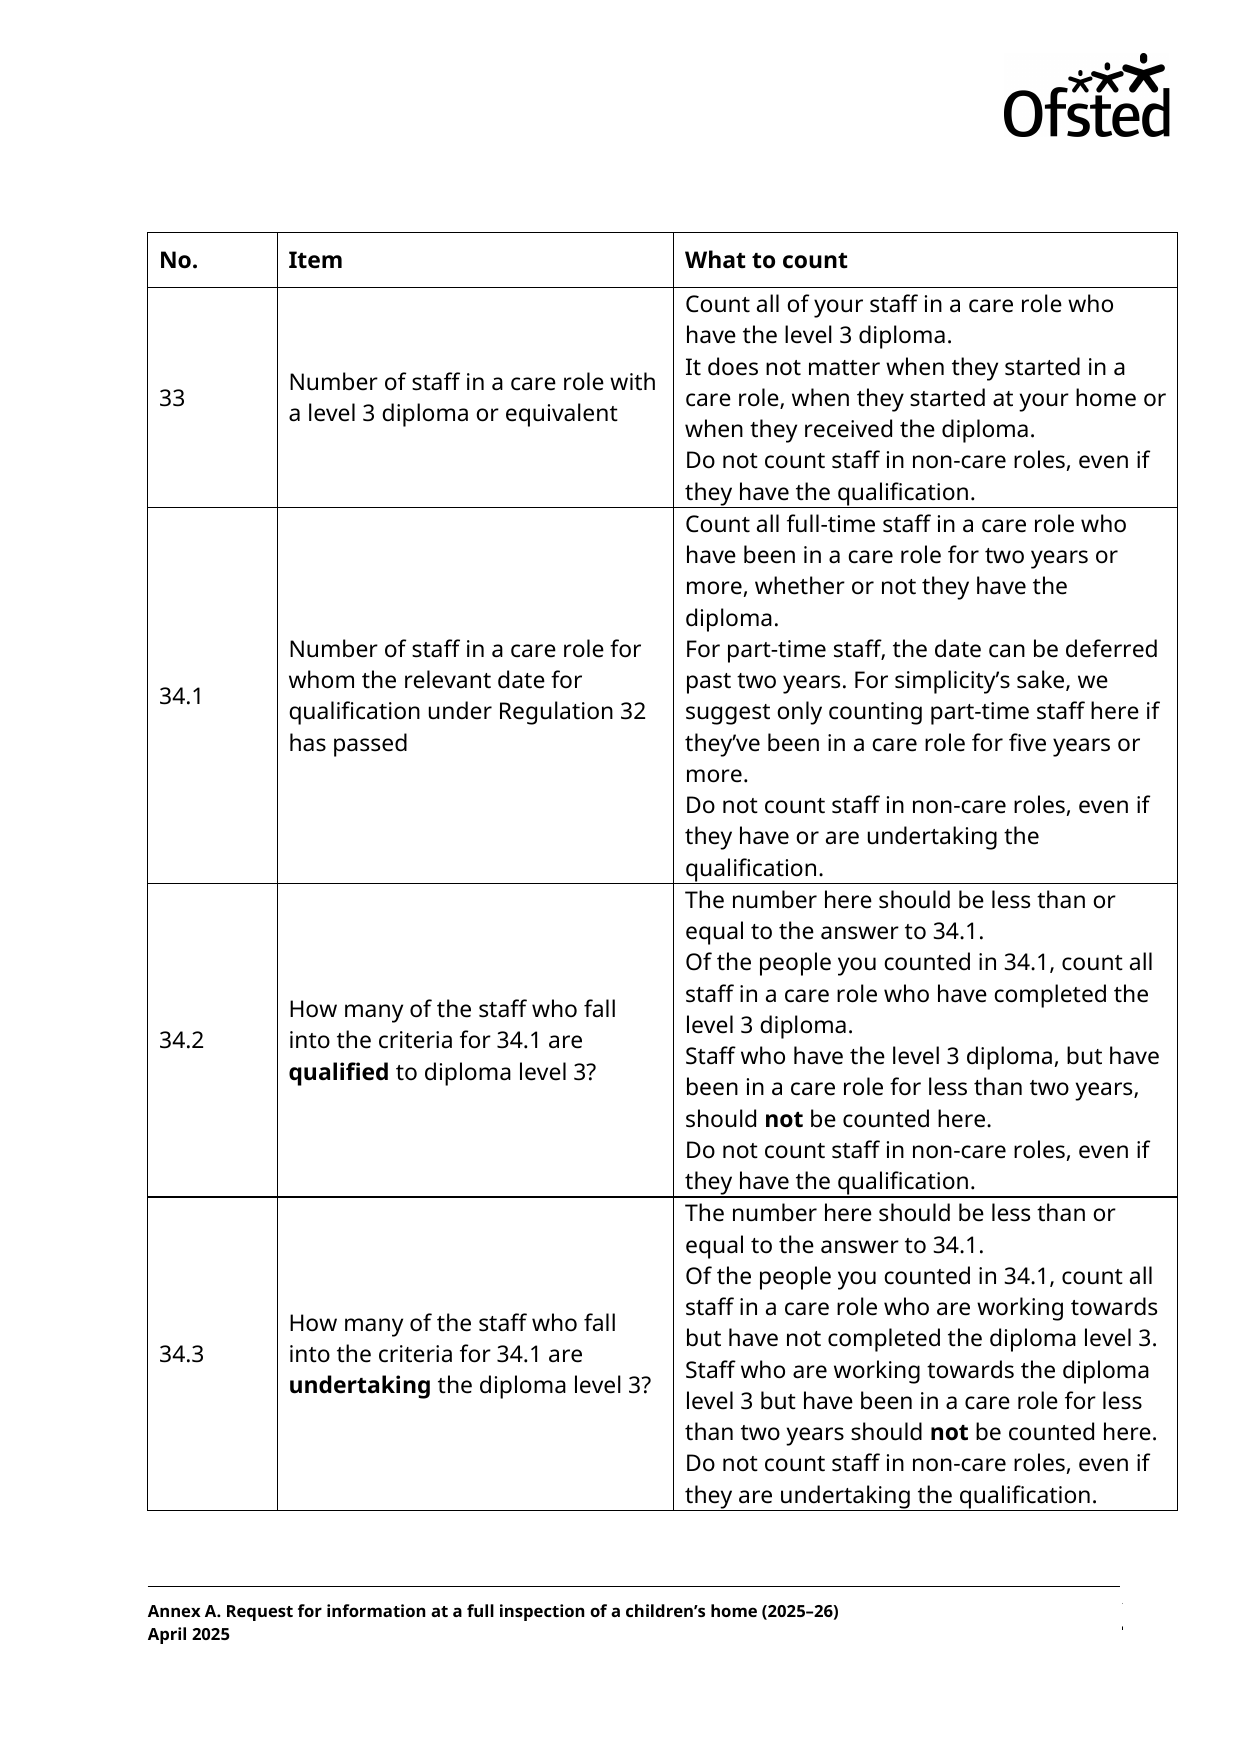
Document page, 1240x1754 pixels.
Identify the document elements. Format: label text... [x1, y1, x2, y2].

table_cell How many of the staff who fall into the criteria for 34.1 are undertaking the diploma level 3? [278, 1198, 673, 1510]
table_cell The number here should be less than or equal to the answer to 34.1. Of the people you counted in 34.1, count all staff in a care role who have completed the level 3 diploma. Staff who have the level 3 diploma, but have been in a care role for less than two years, should not be counted here. Do not count staff in non-care roles, even if they have the qualification. [674, 884, 1177, 1196]
table_cell 34.1 [148, 508, 277, 883]
table_cell Number of staff in a care role for whom the relevant date for qualification under Regulation 32 has passed [278, 508, 673, 883]
table_header Item [278, 233, 673, 287]
table_header No. [148, 233, 277, 287]
table_cell Count all full-time staff in a care role who have been in a care role for two years or more, whether or not they have the diploma. For part-time staff, the date can be deferred past two years. For simplicity’s sake, we suggest only counting part-time staff here if they’ve been in a care role for five years or more. Do not count staff in non-care roles, even if they have or are undertaking the qualification. [674, 508, 1177, 883]
table_cell 33 [148, 288, 277, 507]
table_cell 34.3 [148, 1198, 277, 1510]
table_header What to count [674, 233, 1177, 287]
table_cell How many of the staff who fall into the criteria for 34.1 are qualified to diploma level 3? [278, 884, 673, 1196]
table_cell The number here should be less than or equal to the answer to 34.1. Of the people you counted in 34.1, count all staff in a care role who are working towards but have not completed the diploma level 3. Staff who are working towards the diploma level 3 but have been in a care role for less than two years should not be counted here. Do not count staff in non-care roles, even if they are undertaking the qualification. [674, 1198, 1177, 1510]
table_cell Count all of your staff in a care role who have the level 3 diploma. It does not matter when they started in a care role, when they started at your home or when they received the diploma. Do not count staff in non-care roles, even if they have the qualification. [674, 288, 1177, 507]
table_cell Number of staff in a care role with a level 3 diploma or equivalent [278, 288, 673, 507]
table_cell 34.2 [148, 884, 277, 1196]
